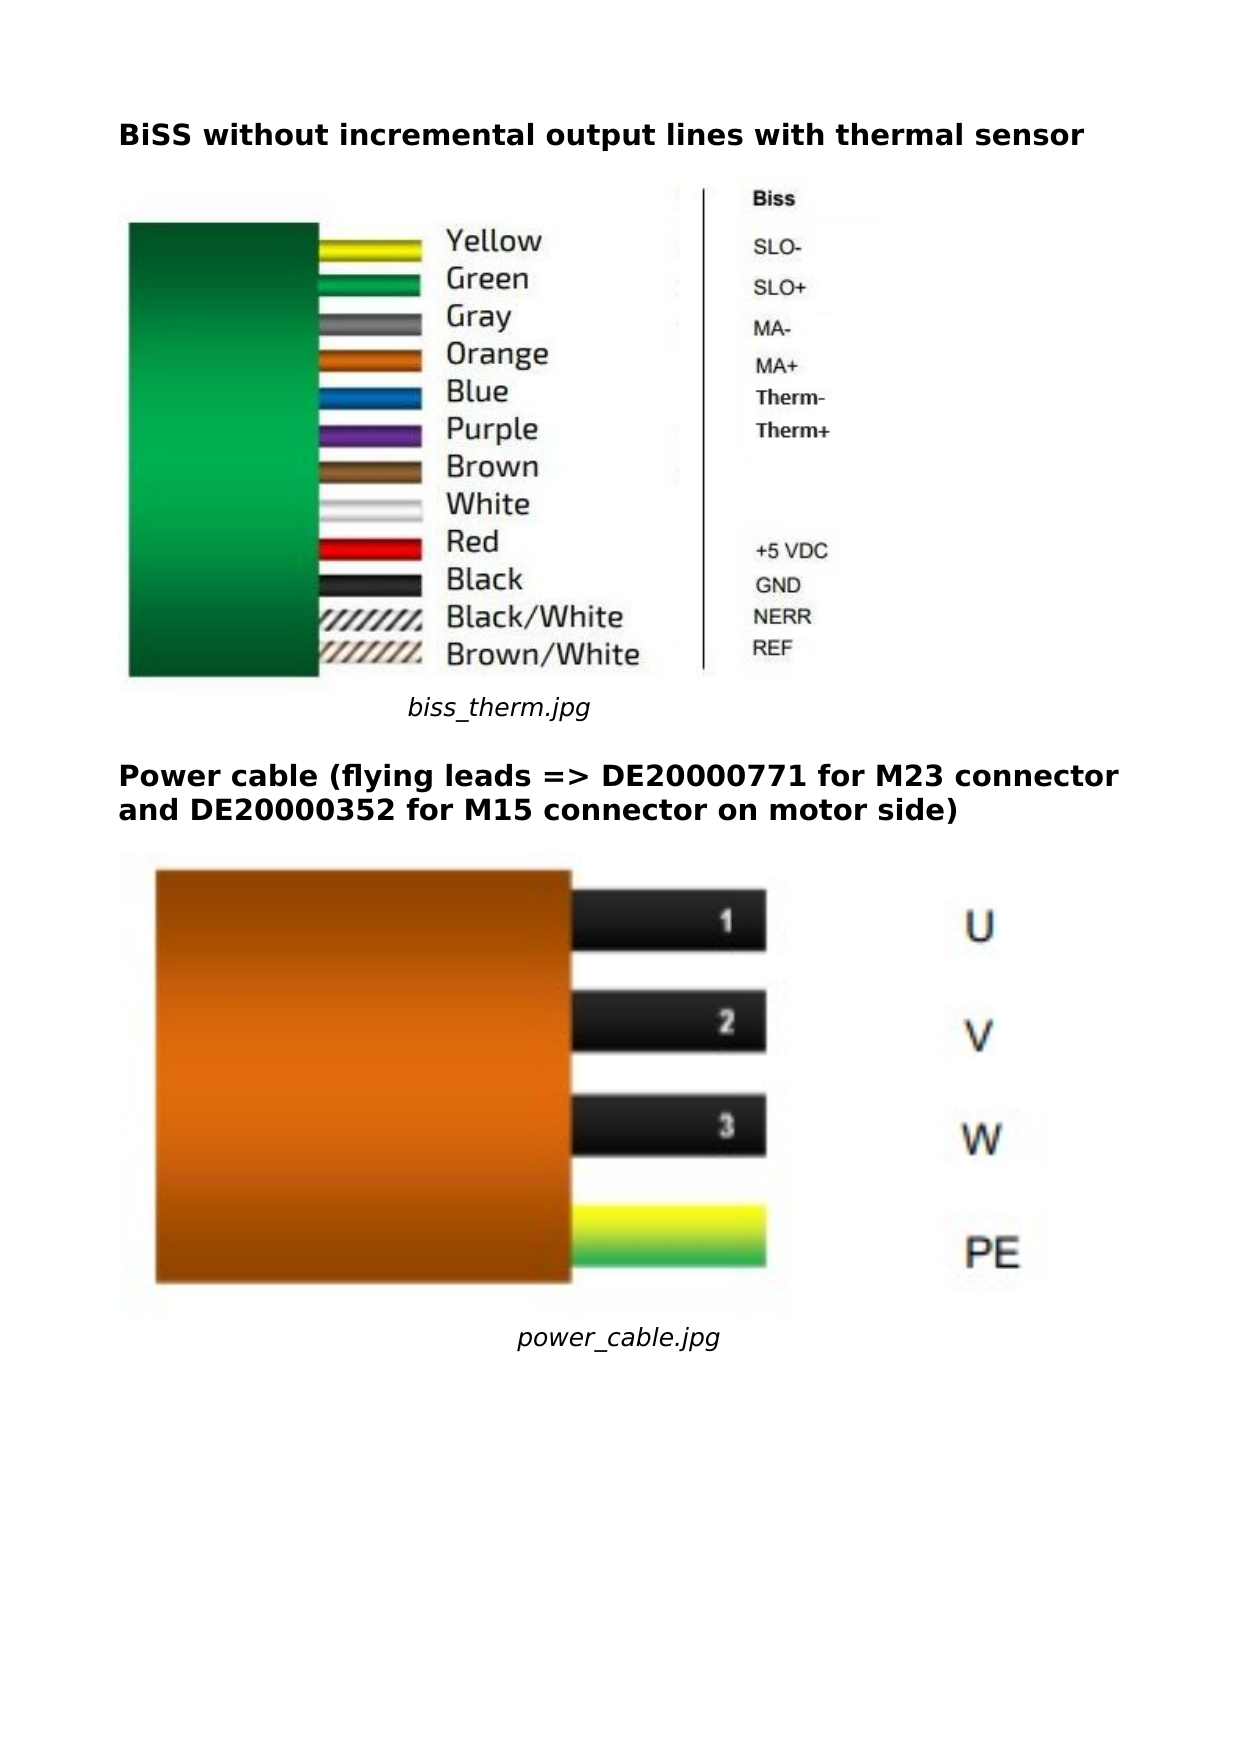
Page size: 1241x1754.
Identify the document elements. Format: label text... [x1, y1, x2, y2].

text power_cable.jpg [118, 1324, 1122, 1353]
text biss_therm.jpg [118, 693, 882, 722]
subtitle Power cable (flying leads => DE20000771 for M23 connector and DE20000352 for M15 connector on motor side) [118, 759, 1122, 827]
picture [118, 177, 883, 693]
subtitle BiSS without incremental output lines with thermal sensor [118, 118, 1122, 152]
picture [118, 852, 1123, 1324]
